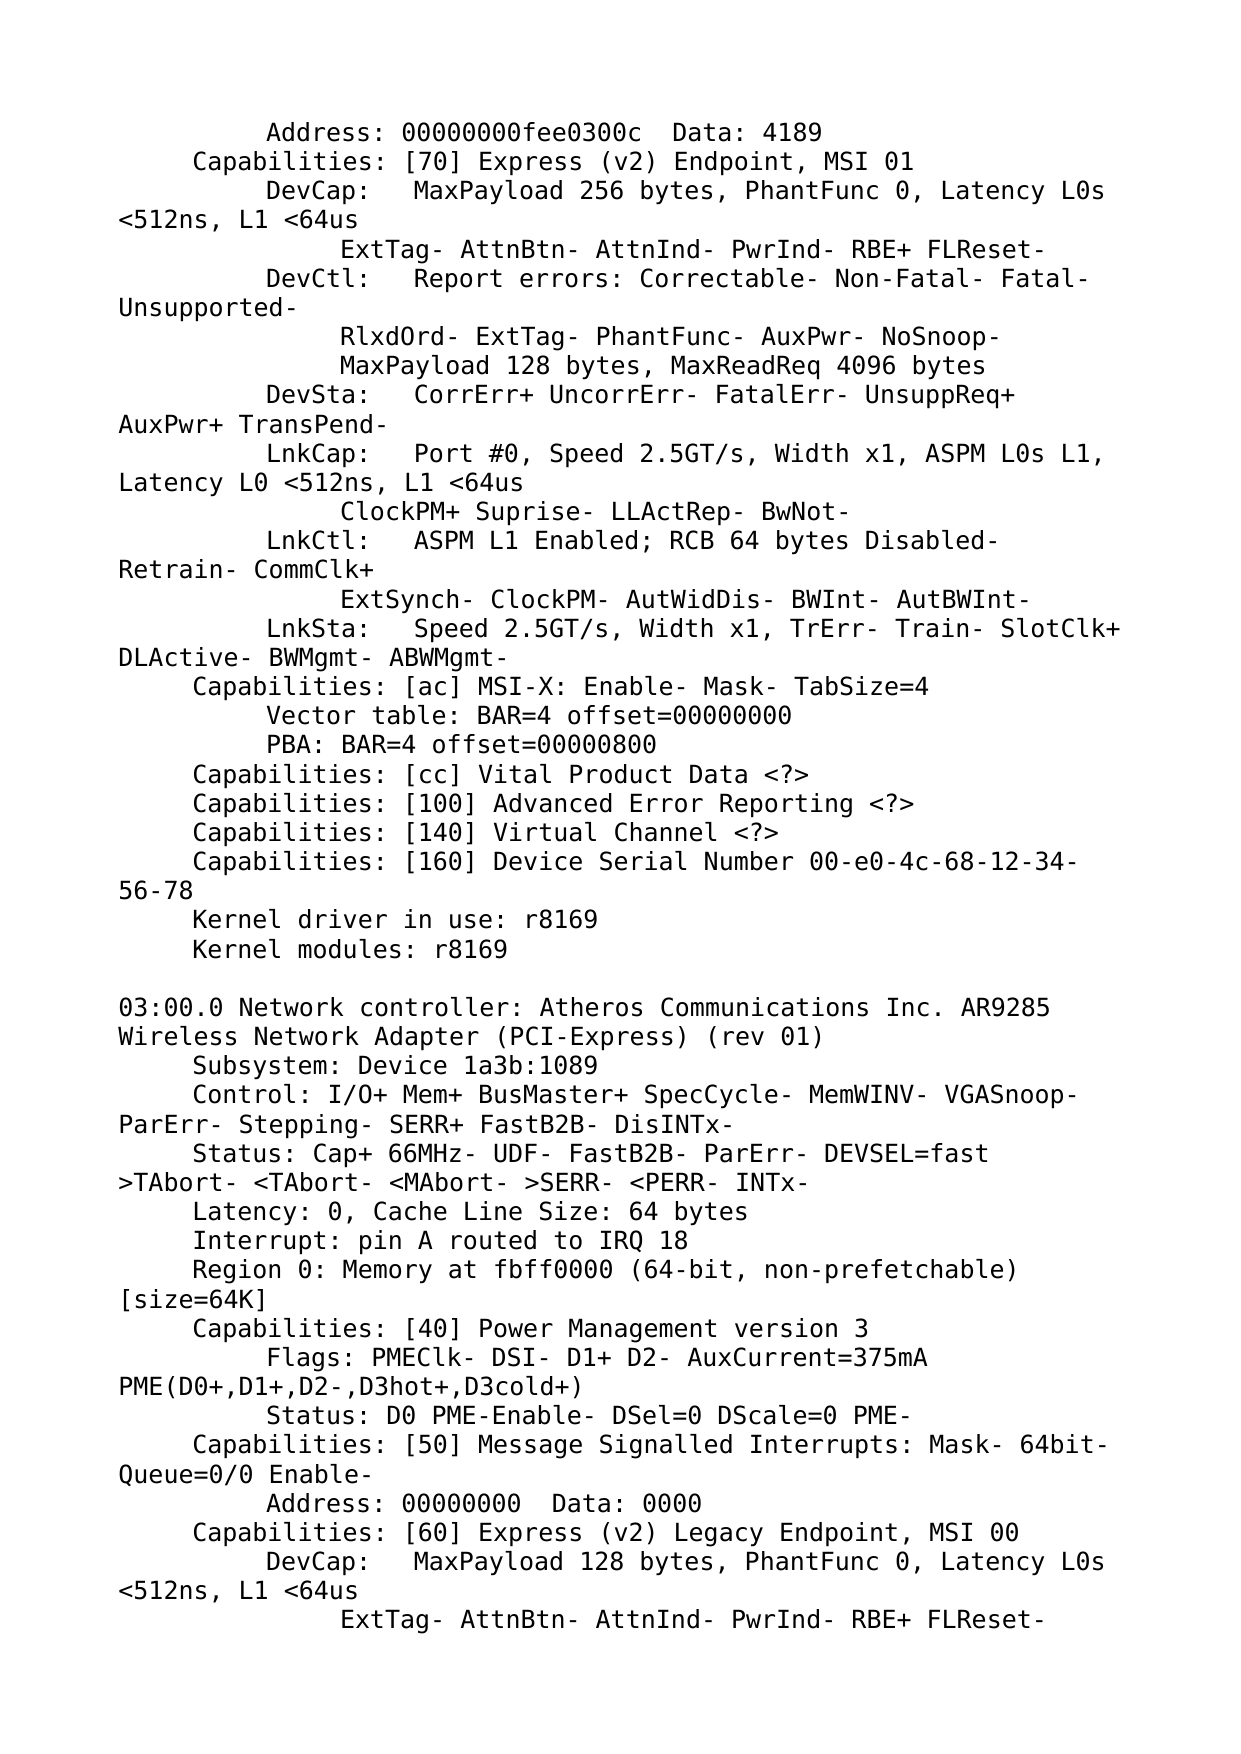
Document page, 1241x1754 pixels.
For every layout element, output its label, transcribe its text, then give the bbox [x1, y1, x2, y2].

text Address: 00000000fee0300c Data: 4189 Capabilities: [70] Express (v2) Endpoint, MSI 01 DevCap: MaxPayload 256 bytes, PhantFunc 0, Latency L0s <512ns, L1 <64us ExtTag- AttnBtn- AttnInd- PwrInd- RBE+ FLReset- DevCtl: Report errors: Correctable- Non-Fatal- Fatal- Unsupported- RlxdOrd- ExtTag- PhantFunc- AuxPwr- NoSnoop- MaxPayload 128 bytes, MaxReadReq 4096 bytes DevSta: CorrErr+ UncorrErr- FatalErr- UnsuppReq+ AuxPwr+ TransPend- LnkCap: Port #0, Speed 2.5GT/s, Width x1, ASPM L0s L1, Latency L0 <512ns, L1 <64us ClockPM+ Suprise- LLActRep- BwNot- LnkCtl: ASPM L1 Enabled; RCB 64 bytes Disabled- Retrain- CommClk+ ExtSynch- ClockPM- AutWidDis- BWInt- AutBWInt- LnkSta: Speed 2.5GT/s, Width x1, TrErr- Train- SlotClk+ DLActive- BWMgmt- ABWMgmt- Capabilities: [ac] MSI-X: Enable- Mask- TabSize=4 Vector table: BAR=4 offset=00000000 PBA: BAR=4 offset=00000800 Capabilities: [cc] Vital Product Data <?> Capabilities: [100] Advanced Error Reporting <?> Capabilities: [140] Virtual Channel <?> Capabilities: [160] Device Serial Number 00-e0-4c-68-12-34-56-78 Kernel driver in use: r8169 Kernel modules: r8169 03:00.0 Network controller: Atheros Communications Inc. AR9285 Wireless Network Adapter (PCI-Express) (rev 01) Subsystem: Device 1a3b:1089 Control: I/O+ Mem+ BusMaster+ SpecCycle- MemWINV- VGASnoop- ParErr- Stepping- SERR+ FastB2B- DisINTx- Status: Cap+ 66MHz- UDF- FastB2B- ParErr- DEVSEL=fast >TAbort- <TAbort- <MAbort- >SERR- <PERR- INTx- Latency: 0, Cache Line Size: 64 bytes Interrupt: pin A routed to IRQ 18 Region 0: Memory at fbff0000 (64-bit, non-prefetchable) [size=64K] Capabilities: [40] Power Management version 3 Flags: PMEClk- DSI- D1+ D2- AuxCurrent=375mA PME(D0+,D1+,D2-,D3hot+,D3cold+) Status: D0 PME-Enable- DSel=0 DScale=0 PME- Capabilities: [50] Message Signalled Interrupts: Mask- 64bit- Queue=0/0 Enable- Address: 00000000 Data: 0000 Capabilities: [60] Express (v2) Legacy Endpoint, MSI 00 DevCap: MaxPayload 128 bytes, PhantFunc 0, Latency L0s <512ns, L1 <64us ExtTag- AttnBtn- AttnInd- PwrInd- RBE+ FLReset- [118, 118, 1122, 1635]
